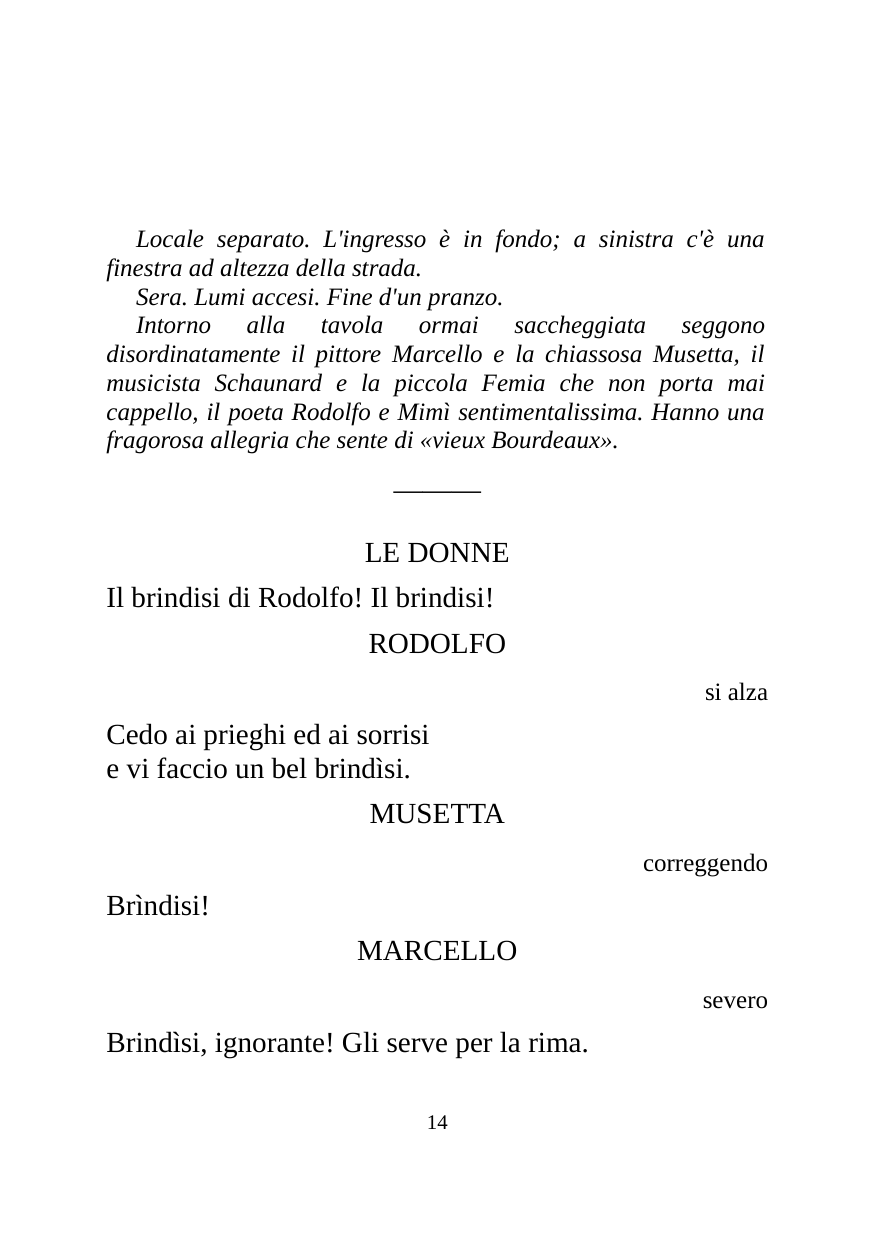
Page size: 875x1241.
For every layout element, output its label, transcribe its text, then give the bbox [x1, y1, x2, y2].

text severo [342, 985, 768, 1013]
text Intorno alla tavola ormai saccheggiata seggono disordinatamente il pittore Marcello e la chiassosa Musetta, il musicista Schaunard e la piccola Femia che non porta mai cappello, il poeta Rodolfo e Mimì sentimentalissima. Hanno una fragorosa allegria che sente di «vieux Bourdeaux». [106, 311, 768, 454]
text Locale separato. L'ingresso è in fondo; a sinistra c'è una finestra ad altezza della strada. [106, 224, 768, 282]
text MUSETTA [106, 796, 768, 830]
text correggendo [342, 848, 768, 876]
text Il brindisi di Rodolfo! Il brindisi! [106, 580, 768, 614]
text RODOLFO [106, 626, 768, 659]
text si alza [342, 677, 768, 706]
text Sera. Lumi accesi. Fine d'un pranzo. [106, 282, 768, 311]
text LE DONNE [106, 535, 768, 569]
text Brìndisi! [106, 888, 768, 922]
text Cedo ai prieghi ed ai sorrisi [106, 717, 768, 751]
text e vi faccio un bel brindìsi. [106, 751, 768, 784]
text MARCELLO [106, 933, 768, 967]
text Brindìsi, ignorante! Gli serve per la rima. [106, 1025, 768, 1059]
text ——— [106, 472, 768, 506]
